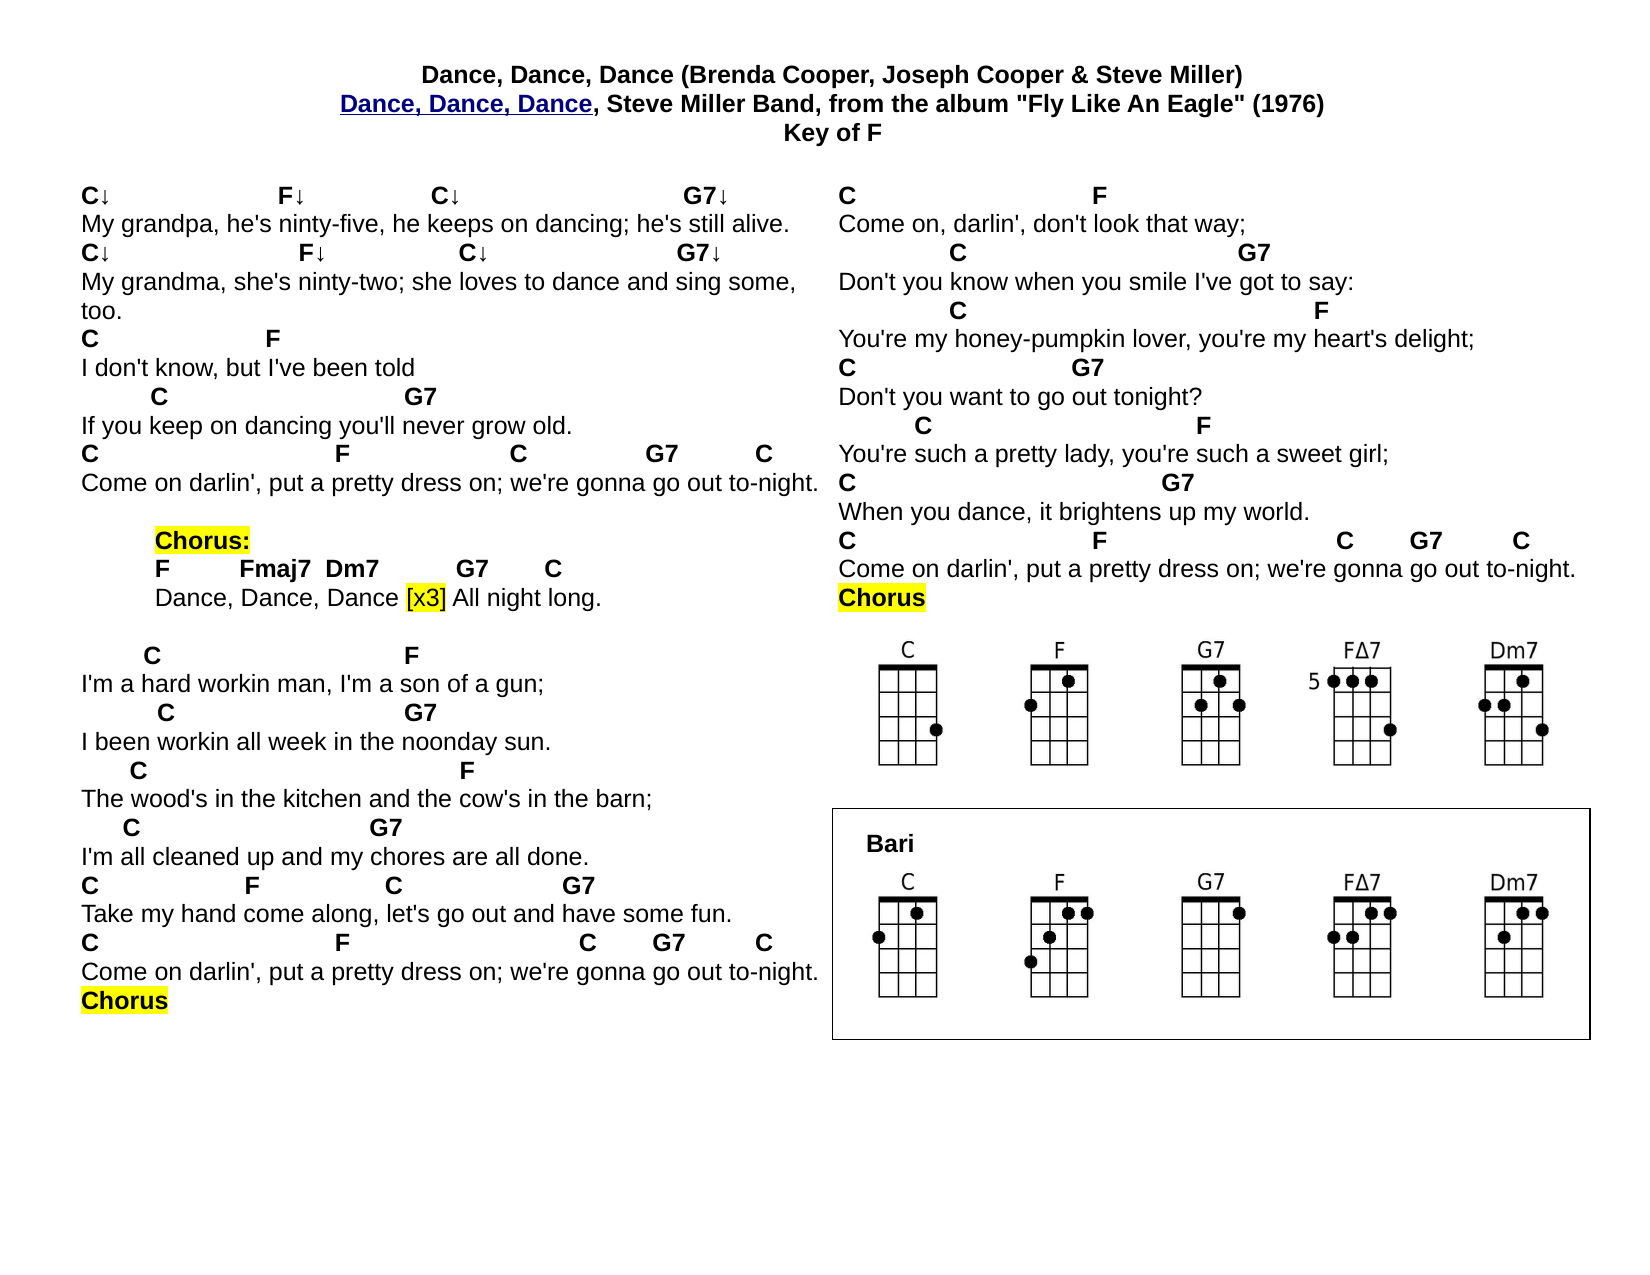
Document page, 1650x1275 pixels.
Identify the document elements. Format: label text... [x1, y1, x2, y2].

table_cell [1439, 632, 1590, 808]
table_header C↓ F↓ C↓ G7↓ My grandpa, he's ninty-five, he keeps on dancing; he's still alive. C↓ F↓ C↓ G7↓ My grandma, she's ninty-two; she loves to dance and sing some, too. C F I don't know, but I've been told C G7 If you keep on dancing you'll never grow old. C F C G7 C Come on darlin', put a pretty dress on; we're gonna go out to-night. Chorus: F Fmaj7 Dm7 G7 C Dance, Dance, Dance [x3] All night long. C F I'm a hard workin man, I'm a son of a gun; C G7 I been workin all week in the noonday sun. C F The wood's in the kitchen and the cow's in the barn; C G7 I'm all cleaned up and my chores are all done. C F C G7 Take my hand come along, let's go out and have some fun. C F C G7 C Come on darlin', put a pretty dress on; we're gonna go out to-night. Chorus [75, 175, 832, 1066]
table_cell [1287, 1040, 1438, 1066]
picture [851, 637, 965, 788]
table_cell [984, 632, 1135, 808]
picture [851, 869, 965, 1020]
picture [1457, 637, 1571, 788]
picture [1003, 637, 1116, 788]
table_cell [1439, 864, 1589, 1039]
table_cell [833, 864, 984, 1039]
table_cell [1439, 1040, 1590, 1066]
table_cell [984, 864, 1135, 1039]
text Key of F [75, 117, 1590, 146]
table_cell [984, 1040, 1135, 1066]
text Dance, Dance, Dance, Steve Miller Band, from the album "Fly Like An Eagle" (1976) [75, 89, 1590, 117]
picture [1306, 637, 1419, 788]
picture [1003, 869, 1116, 1020]
table_cell [1135, 1040, 1287, 1066]
picture [1306, 869, 1419, 1020]
table_cell [1287, 864, 1438, 1039]
picture [1154, 869, 1268, 1020]
table_cell [833, 632, 984, 808]
table_cell [1135, 632, 1287, 808]
picture [1457, 869, 1571, 1020]
picture [1154, 637, 1268, 788]
table_cell Bari [833, 809, 1589, 863]
table_cell [1287, 632, 1438, 808]
table_header C F Come on, darlin', don't look that way; C G7 Don't you know when you smile I've got to say: C F You're my honey-pumpkin lover, you're my heart's delight; C G7 Don't you want to go out tonight? C F You're such a pretty lady, you're such a sweet girl; C G7 When you dance, it brightens up my world. C F C G7 C Come on darlin', put a pretty dress on; we're gonna go out to-night. Chorus [833, 175, 1590, 632]
text Dance, Dance, Dance (Brenda Cooper, Joseph Cooper & Steve Miller) [75, 60, 1590, 89]
table_cell [833, 1040, 984, 1066]
table_cell [1135, 864, 1287, 1039]
